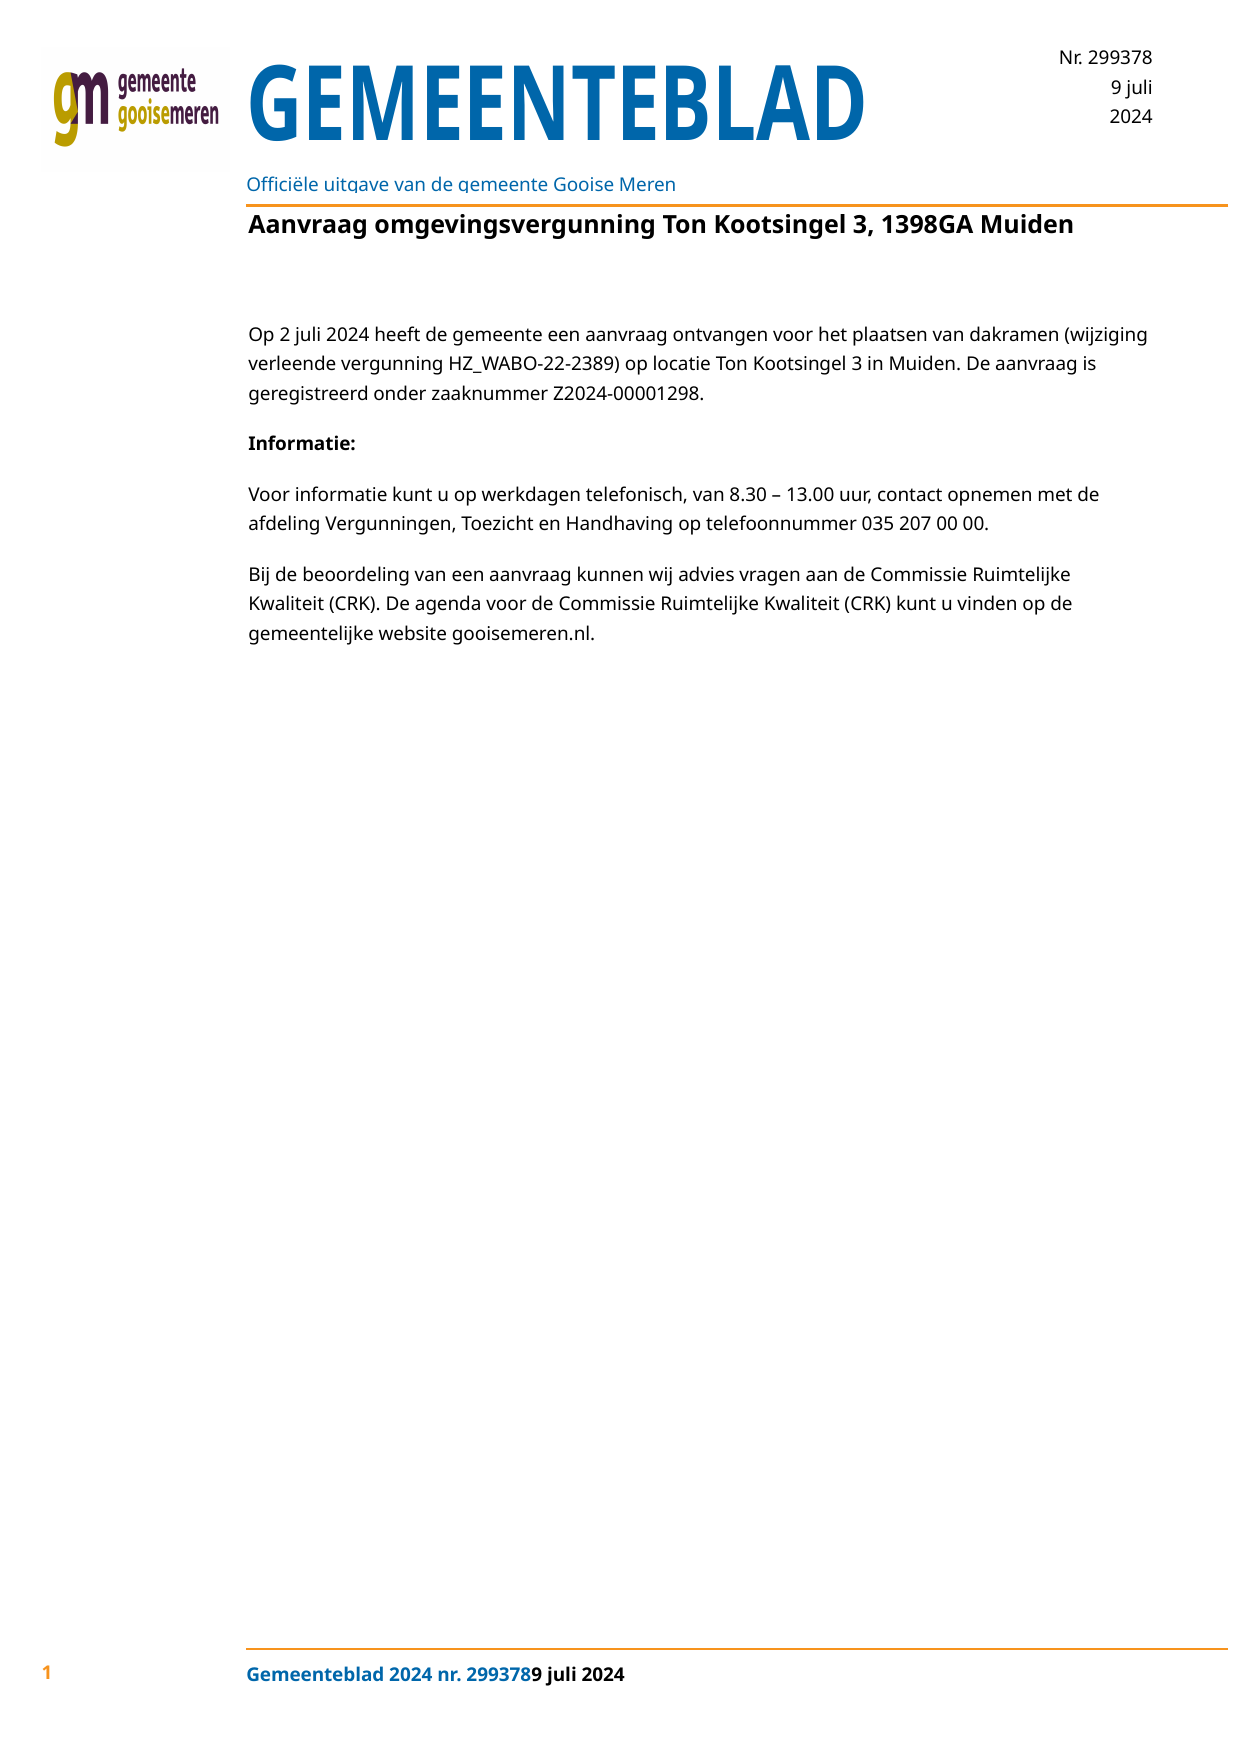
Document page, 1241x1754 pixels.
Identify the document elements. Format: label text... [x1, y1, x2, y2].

text Voor informatie kunt u op werkdagen telefonisch, van 8.30 – 13.00 uur, contact opnemen met de afdeling Vergunningen, Toezicht en Handhaving op telefoonnummer 035 207 00 00. [248, 481, 1152, 536]
text Aanvraag omgevingsvergunning Ton Kootsingel 3, 1398GA Muiden [248, 207, 1152, 241]
text Informatie: [248, 430, 1152, 456]
picture [41, 47, 231, 172]
text Op 2 juli 2024 heeft de gemeente een aanvraag ontvangen voor het plaatsen van dakramen (wijziging verleende vergunning HZ_WABO-22-2389) op locatie Ton Kootsingel 3 in Muiden. De aanvraag is geregistreerd onder zaaknummer Z2024-00001298. [248, 321, 1152, 406]
text Bij de beoordeling van een aanvraag kunnen wij advies vragen aan de Commissie Ruimtelijke Kwaliteit (CRK). De agenda voor de Commissie Ruimtelijke Kwaliteit (CRK) kunt u vinden op de gemeentelijke website gooisemeren.nl. [248, 561, 1152, 646]
